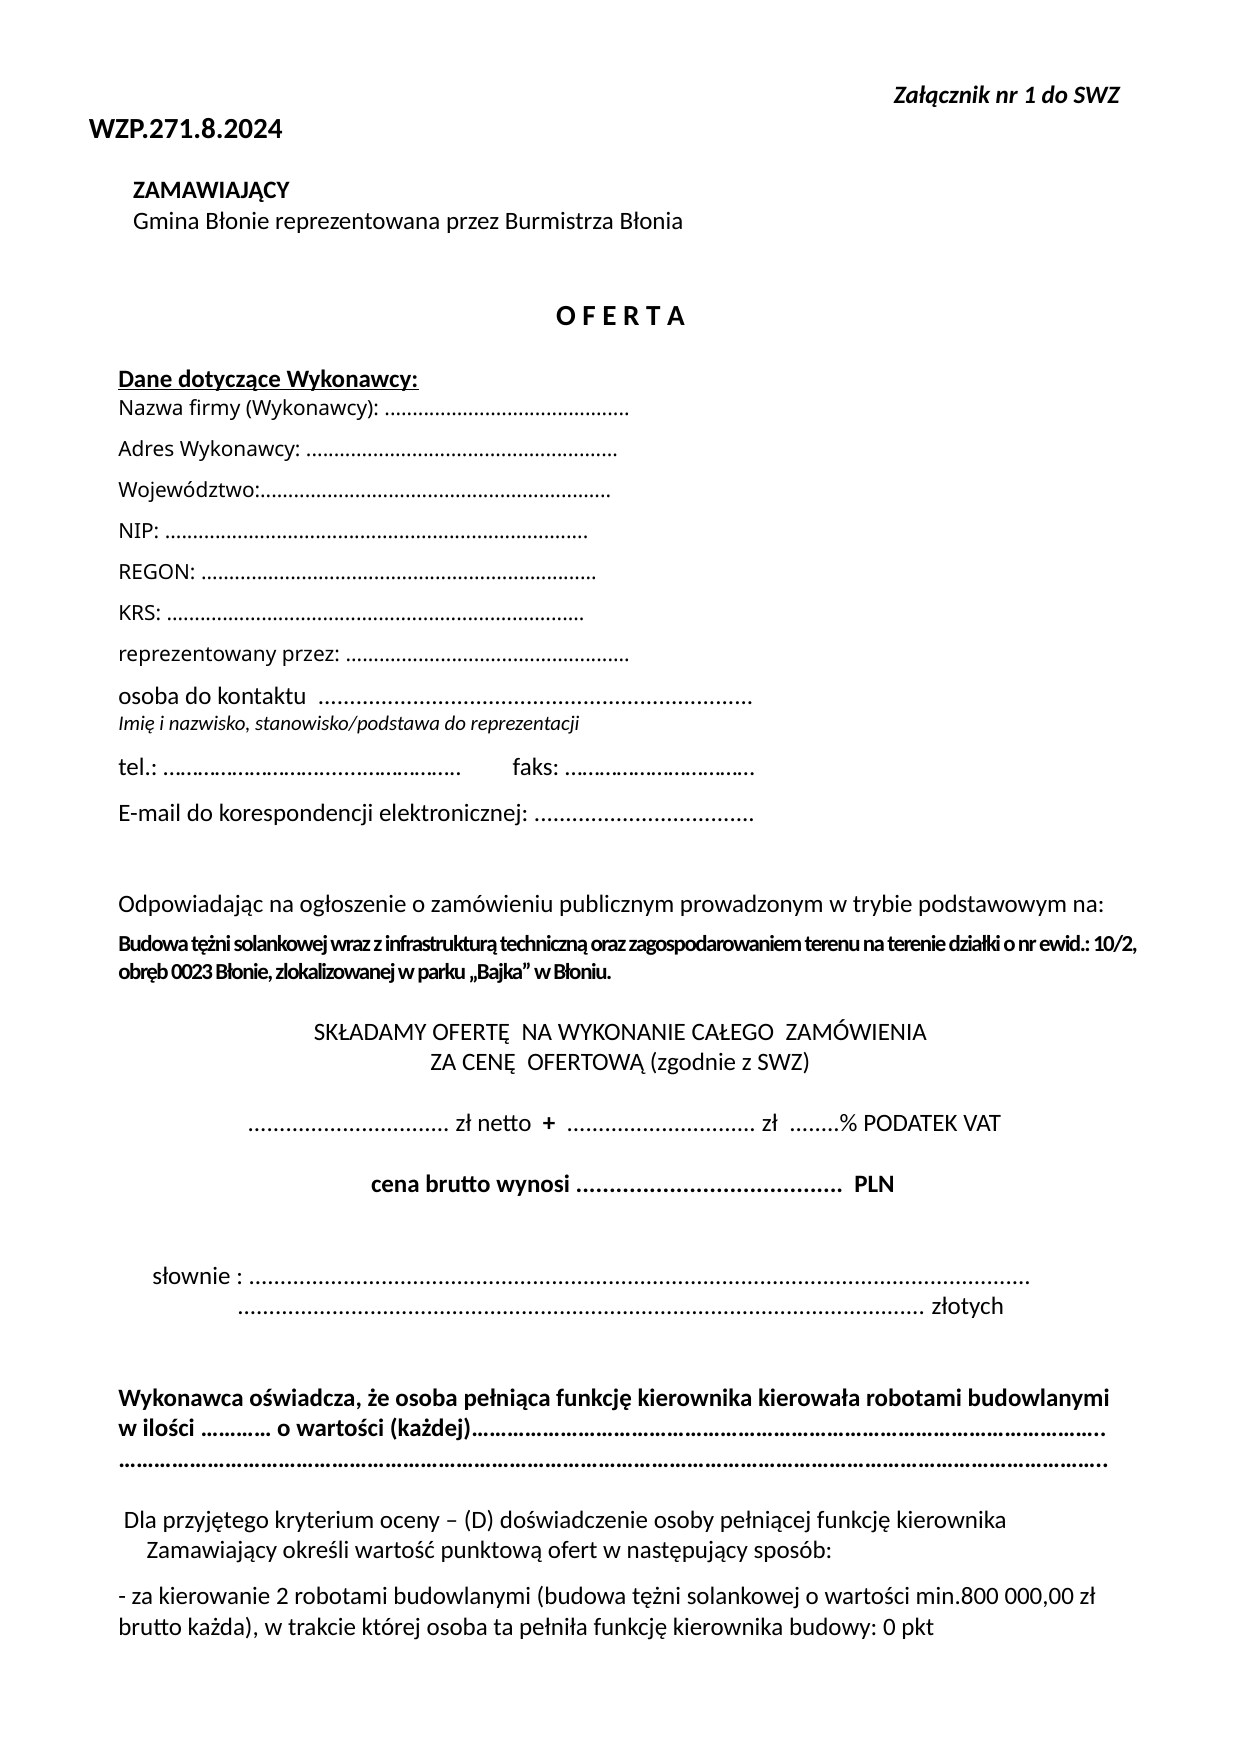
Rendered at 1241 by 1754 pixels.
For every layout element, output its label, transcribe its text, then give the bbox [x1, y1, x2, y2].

text Odpowiadając na ogłoszenie o zamówieniu publicznym prowadzonym w trybie podstawowym na: [118, 888, 1122, 919]
title Dane dotyczące Wykonawcy: [118, 363, 1122, 393]
text NIP: ............................................................................ [118, 516, 1122, 544]
text Dla przyjętego kryterium oceny – (D) doświadczenie osoby pełniącej funkcję kierownika [118, 1504, 1121, 1534]
text Województwo:............................................................... [118, 475, 1122, 503]
text ............................................................................................................. złotych [118, 1290, 1122, 1321]
text SKŁADAMY OFERTĘ NA WYKONANIE CAŁEGO ZAMÓWIENIA [118, 1016, 1122, 1046]
text cena brutto wynosi ........................................ PLN [143, 1168, 1122, 1199]
title E-mail do korespondencji elektronicznej: ................................... [118, 797, 1196, 827]
text Załącznik nr 1 do SWZ [118, 79, 1122, 110]
text słownie : ............................................................................................................................ [118, 1260, 1122, 1290]
text Wykonawca oświadcza, że osoba pełniąca funkcję kierownika kierowała robotami budowlanymi w ilości ………… o wartości (każdej)…………………………………………………………………………………………….. ………………………………………………………………………………………………………………………………………………….. [118, 1382, 1122, 1473]
text obręb 0023 Błonie, zlokalizowanej w parku „Bajka” w Błoniu. [118, 957, 1222, 985]
text Budowa tężni solankowej wraz z infrastrukturą techniczną oraz zagospodarowaniem terenu na terenie działki o nr ewid.: 10/2, [118, 929, 1222, 957]
text osoba do kontaktu ..................................................................... [118, 680, 1122, 710]
text Nazwa firmy (Wykonawcy): ............................................ [118, 393, 1122, 422]
text REGON: ....................................................................... [118, 557, 1122, 585]
text Zamawiający określi wartość punktową ofert w następujący sposób: [118, 1534, 1121, 1565]
text - za kierowanie 2 robotami budowlanymi (budowa tężni solankowej o wartości min.800 000,00 zł brutto każda), w trakcie której osoba ta pełniła funkcję kierownika budowy: 0 pkt [118, 1580, 1122, 1641]
text Adres Wykonawcy: ........................................................ [118, 434, 1122, 463]
subtitle ZAMAWIAJĄCY [133, 174, 1122, 205]
text ................................ zł netto + .............................. zł ........% PODATEK VAT [143, 1107, 1122, 1138]
text Gmina Błonie reprezentowana przez Burmistrza Błonia [133, 205, 1122, 236]
text Imię i nazwisko, stanowisko/podstawa do reprezentacji [118, 710, 1122, 736]
text ZA CENĘ OFERTOWĄ (zgodnie z SWZ) [118, 1046, 1122, 1077]
text tel.: ……………………….......…………….. faks: …………………………… [118, 751, 1122, 782]
text KRS: ........................................................................... [118, 598, 1122, 626]
text WZP.271.8.2024 [88, 110, 1122, 146]
text reprezentowany przez: ................................................... [118, 639, 1122, 667]
title O F E R T A [118, 297, 1122, 332]
